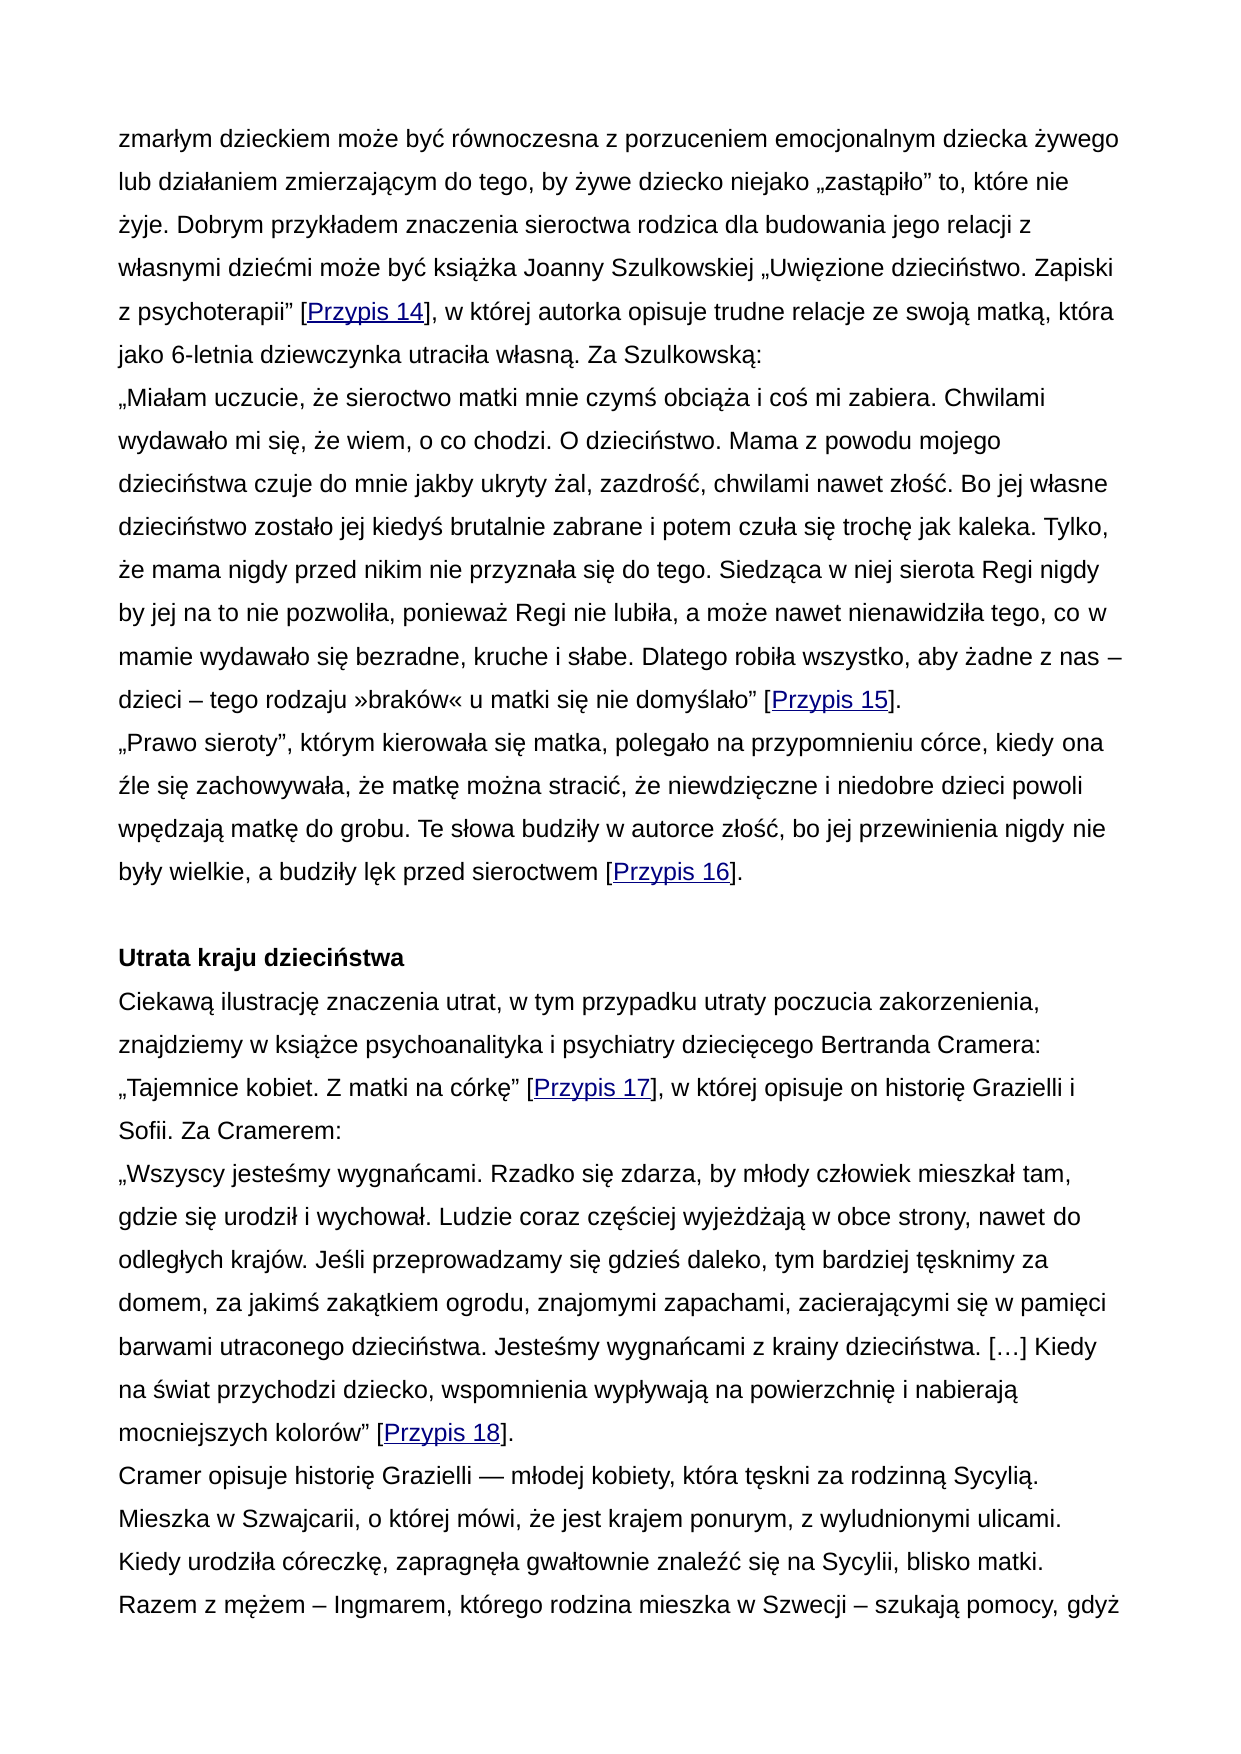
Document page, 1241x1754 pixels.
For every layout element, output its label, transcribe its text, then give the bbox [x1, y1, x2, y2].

text „Prawo sieroty”, którym kierowała się matka, polegało na przypomnieniu córce, kiedy ona źle się zachowywała, że matkę można stracić, że niewdzięczne i niedobre dzieci powoli wpędzają matkę do grobu. Te słowa budziły w autorce złość, bo jej przewinienia nigdy nie były wielkie, a budziły lęk przed sieroctwem [Przypis 16]. [118, 728, 1122, 886]
text „Miałam uczucie, że sieroctwo matki mnie czymś obciąża i coś mi zabiera. Chwilami wydawało mi się, że wiem, o co chodzi. O dzieciństwo. Mama z powodu mojego dzieciństwa czuje do mnie jakby ukryty żal, zazdrość, chwilami nawet złość. Bo jej własne dzieciństwo zostało jej kiedyś brutalnie zabrane i potem czuła się trochę jak kaleka. Tylko, że mama nigdy przed nikim nie przyznała się do tego. Siedząca w niej sierota Regi nigdy by jej na to nie pozwoliła, ponieważ Regi nie lubiła, a może nawet nienawidziła tego, co w mamie wydawało się bezradne, kruche i słabe. Dlatego robiła wszystko, aby żadne z nas – dzieci – tego rodzaju »braków« u matki się nie domyślało” [Przypis 15]. [118, 383, 1122, 713]
text „Wszyscy jesteśmy wygnańcami. Rzadko się zdarza, by młody człowiek mieszkał tam, gdzie się urodził i wychował. Ludzie coraz częściej wyjeżdżają w obce strony, nawet do odległych krajów. Jeśli przeprowadzamy się gdzieś daleko, tym bardziej tęsknimy za domem, za jakimś zakątkiem ogrodu, znajomymi zapachami, zacierającymi się w pamięci barwami utraconego dzieciństwa. Jesteśmy wygnańcami z krainy dzieciństwa. […] Kiedy na świat przychodzi dziecko, wspomnienia wypływają na powierzchnię i nabierają mocniejszych kolorów” [Przypis 18]. [118, 1159, 1122, 1447]
subtitle Utrata kraju dzieciństwa [118, 943, 1122, 972]
text Ciekawą ilustrację znaczenia utrat, w tym przypadku utraty poczucia zakorzenienia, znajdziemy w książce psychoanalityka i psychiatry dziecięcego Bertranda Cramera: „Tajemnice kobiet. Z matki na córkę” [Przypis 17], w której opisuje on historię Grazielli i Sofii. Za Cramerem: [118, 987, 1122, 1145]
text Cramer opisuje historię Grazielli — młodej kobiety, która tęskni za rodzinną Sycylią. Mieszka w Szwajcarii, o której mówi, że jest krajem ponurym, z wyludnionymi ulicami. Kiedy urodziła córeczkę, zapragnęła gwałtownie znaleźć się na Sycylii, blisko matki. Razem z mężem – Ingmarem, którego rodzina mieszka w Szwecji – szukają pomocy, gdyż [118, 1461, 1122, 1619]
text zmarłym dzieckiem może być równoczesna z porzuceniem emocjonalnym dziecka żywego lub działaniem zmierzającym do tego, by żywe dziecko niejako „zastąpiło” to, które nie żyje. Dobrym przykładem znaczenia sieroctwa rodzica dla budowania jego relacji z własnymi dziećmi może być książka Joanny Szulkowskiej „Uwięzione dzieciństwo. Zapiski z psychoterapii” [Przypis 14], w której autorka opisuje trudne relacje ze swoją matką, która jako 6-letnia dziewczynka utraciła własną. Za Szulkowską: [118, 124, 1122, 368]
